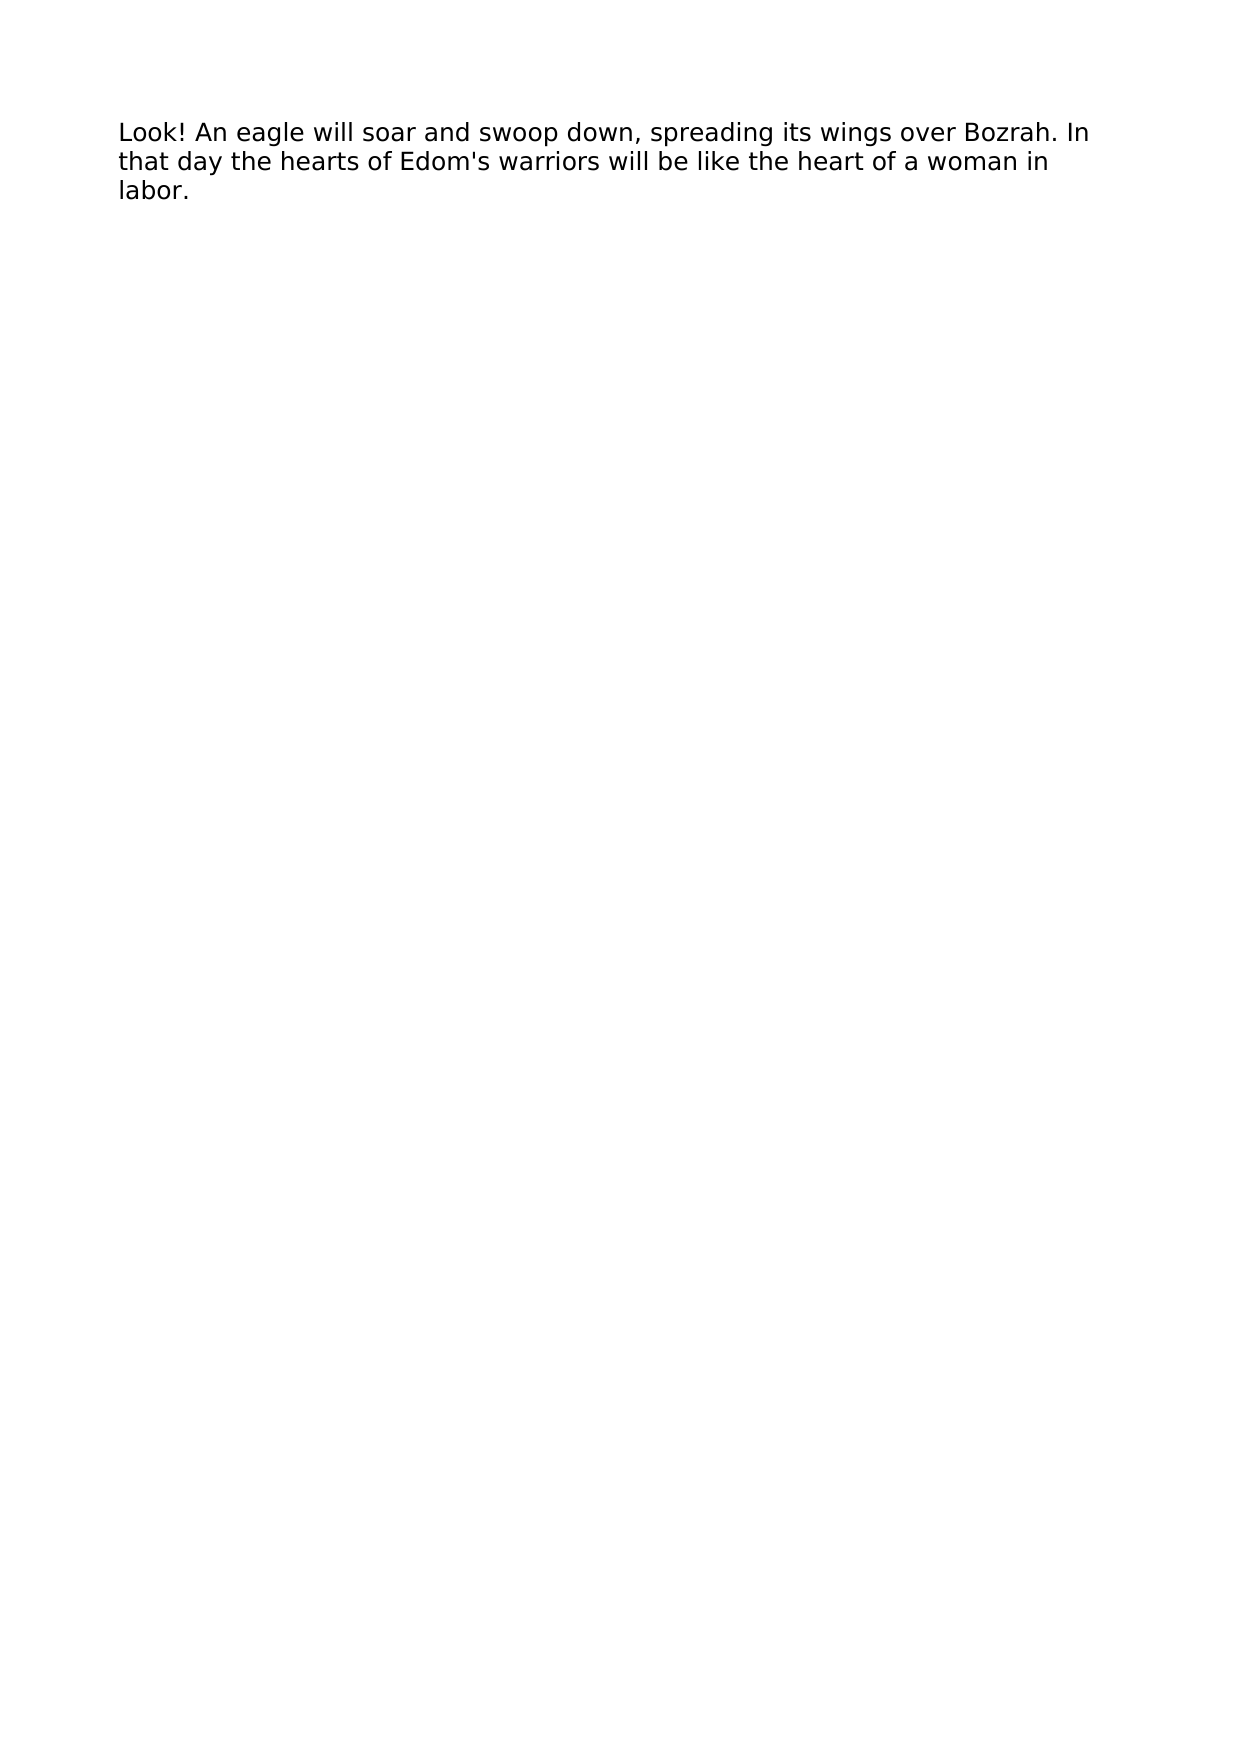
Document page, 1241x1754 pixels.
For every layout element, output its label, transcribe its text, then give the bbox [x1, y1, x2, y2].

text Look! An eagle will soar and swoop down, spreading its wings over Bozrah. In that day the hearts of Edom's warriors will be like the heart of a woman in labor. [118, 118, 1122, 206]
